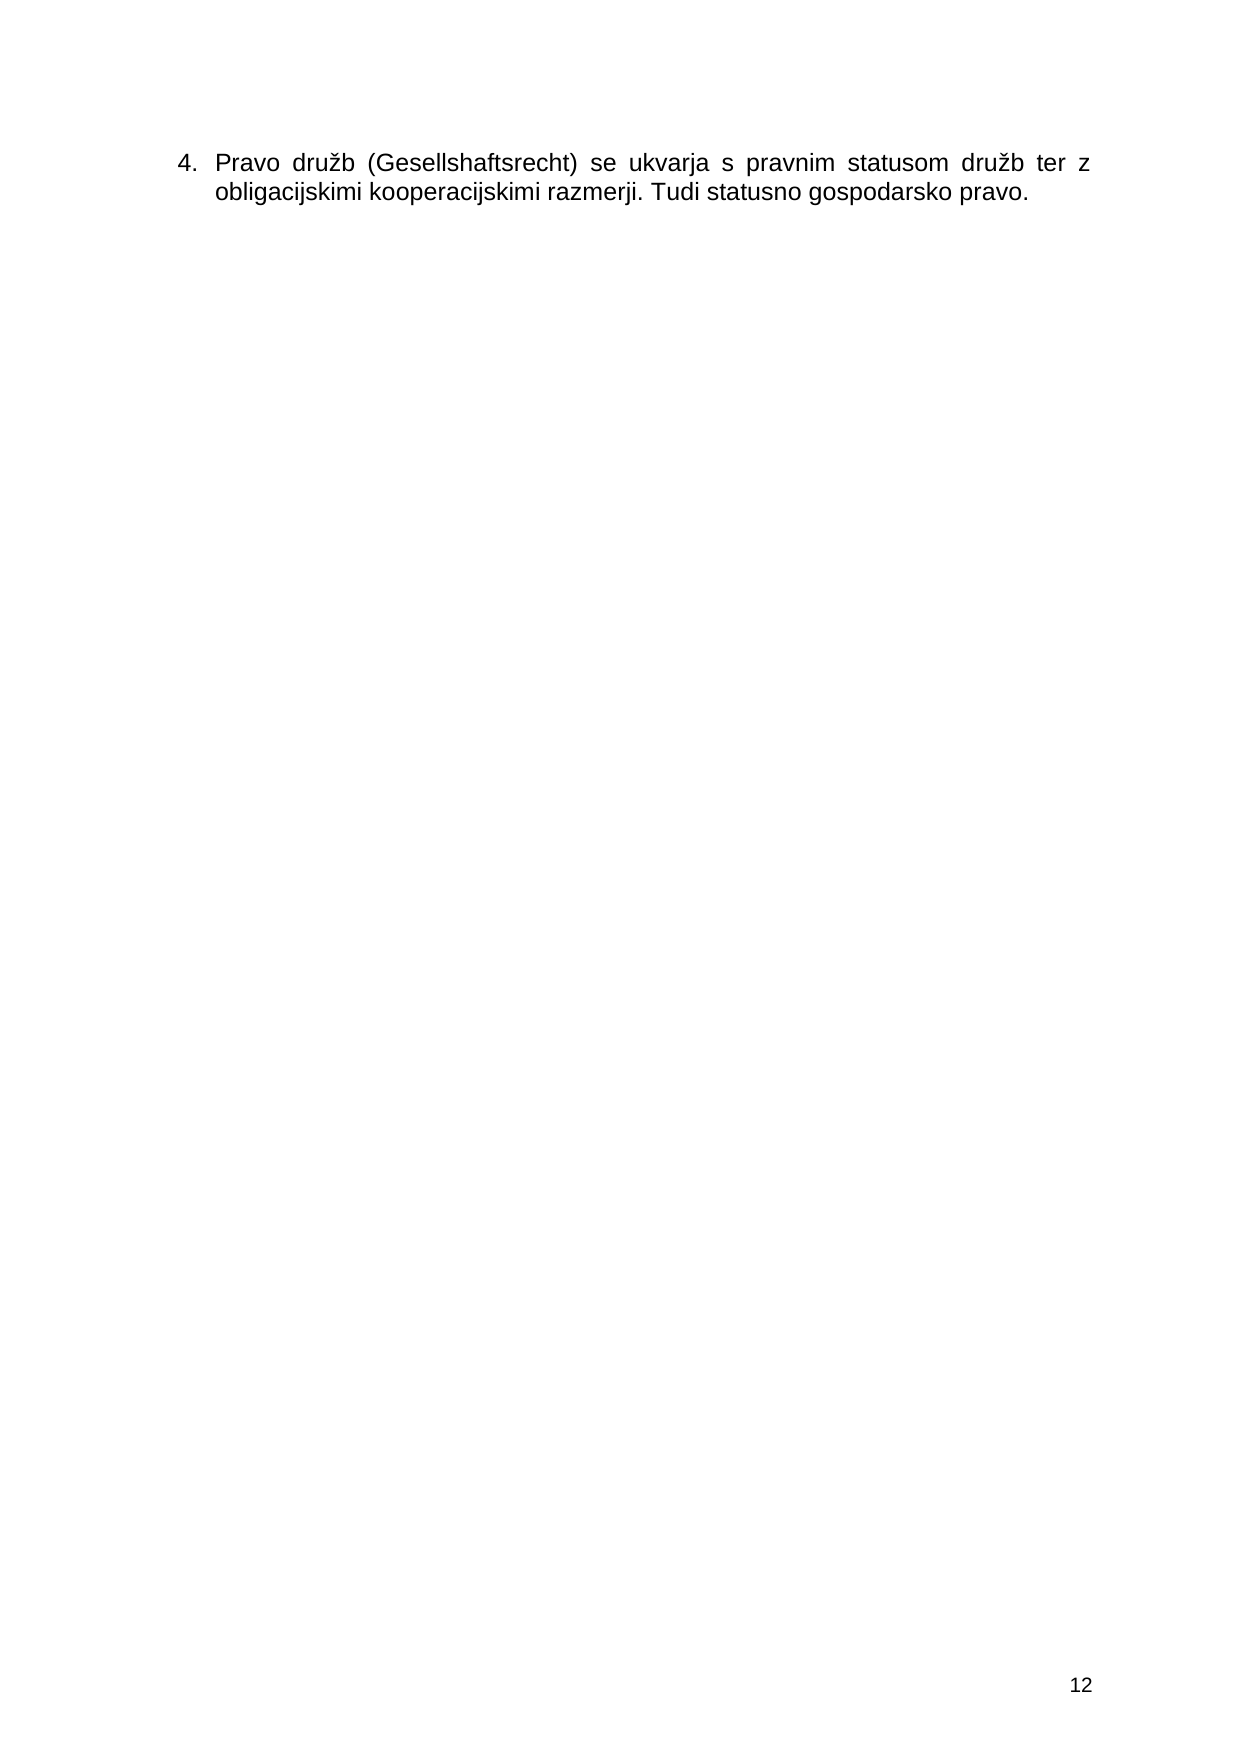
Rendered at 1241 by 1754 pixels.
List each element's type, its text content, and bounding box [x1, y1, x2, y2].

list Pravo družb (Gesellshaftsrecht) se ukvarja s pravnim statusom družb ter z obligacijskimi kooperacijskimi razmerji. Tudi statusno gospodarsko pravo. [177, 148, 1092, 206]
